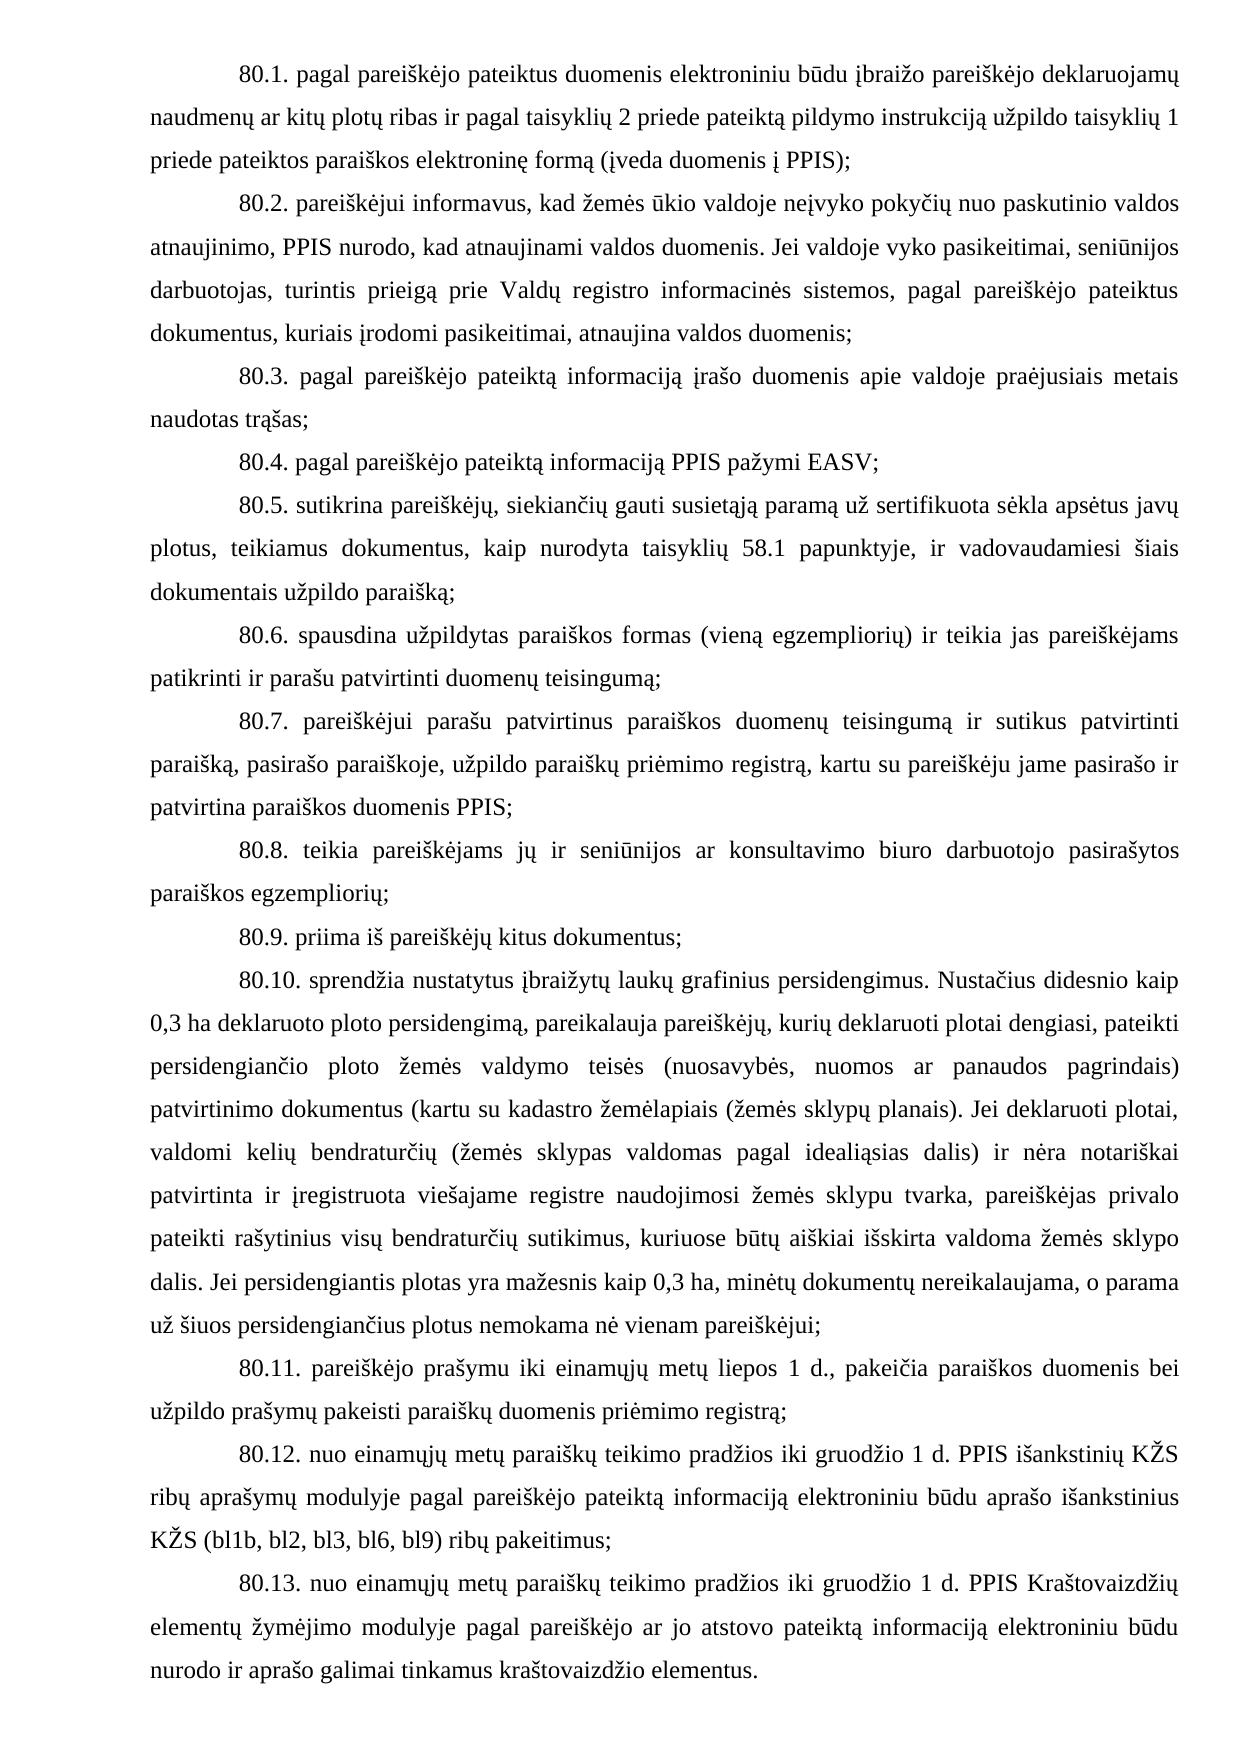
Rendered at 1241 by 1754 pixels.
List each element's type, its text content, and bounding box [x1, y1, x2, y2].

text 80.8. teikia pareiškėjams jų ir seniūnijos ar konsultavimo biuro darbuotojo pasirašytos paraiškos egzempliorių; [150, 835, 1180, 907]
text 80.3. pagal pareiškėjo pateiktą informaciją įrašo duomenis apie valdoje praėjusiais metais naudotas trąšas; [150, 361, 1180, 433]
text 80.13. nuo einamųjų metų paraiškų teikimo pradžios iki gruodžio 1 d. PPIS Kraštovaizdžių elementų žymėjimo modulyje pagal pareiškėjo ar jo atstovo pateiktą informaciją elektroniniu būdu nurodo ir aprašo galimai tinkamus kraštovaizdžio elementus. [150, 1568, 1180, 1683]
text 80.10. sprendžia nustatytus įbraižytų laukų grafinius persidengimus. Nustačius didesnio kaip 0,3 ha deklaruoto ploto persidengimą, pareikalauja pareiškėjų, kurių deklaruoti plotai dengiasi, pateikti persidengiančio ploto žemės valdymo teisės (nuosavybės, nuomos ar panaudos pagrindais) patvirtinimo dokumentus (kartu su kadastro žemėlapiais (žemės sklypų planais). Jei deklaruoti plotai, valdomi kelių bendraturčių (žemės sklypas valdomas pagal idealiąsias dalis) ir nėra notariškai patvirtinta ir įregistruota viešajame registre naudojimosi žemės sklypu tvarka, pareiškėjas privalo pateikti rašytinius visų bendraturčių sutikimus, kuriuose būtų aiškiai išskirta valdoma žemės sklypo dalis. Jei persidengiantis plotas yra mažesnis kaip 0,3 ha, minėtų dokumentų nereikalaujama, o parama už šiuos persidengiančius plotus nemokama nė vienam pareiškėjui; [150, 965, 1180, 1338]
text 80.9. priima iš pareiškėjų kitus dokumentus; [150, 922, 1180, 950]
text 80.1. pagal pareiškėjo pateiktus duomenis elektroniniu būdu įbraižo pareiškėjo deklaruojamų naudmenų ar kitų plotų ribas ir pagal taisyklių 2 priede pateiktą pildymo instrukciją užpildo taisyklių 1 priede pateiktos paraiškos elektroninę formą (įveda duomenis į PPIS); [150, 59, 1180, 174]
text 80.11. pareiškėjo prašymu iki einamųjų metų liepos 1 d., pakeičia paraiškos duomenis bei užpildo prašymų pakeisti paraiškų duomenis priėmimo registrą; [150, 1353, 1180, 1425]
text 80.6. spausdina užpildytas paraiškos formas (vieną egzempliorių) ir teikia jas pareiškėjams patikrinti ir parašu patvirtinti duomenų teisingumą; [150, 620, 1180, 692]
text 80.5. sutikrina pareiškėjų, siekiančių gauti susietąją paramą už sertifikuota sėkla apsėtus javų plotus, teikiamus dokumentus, kaip nurodyta taisyklių 58.1 papunktyje, ir vadovaudamiesi šiais dokumentais užpildo paraišką; [150, 490, 1180, 605]
text 80.2. pareiškėjui informavus, kad žemės ūkio valdoje neįvyko pokyčių nuo paskutinio valdos atnaujinimo, PPIS nurodo, kad atnaujinami valdos duomenis. Jei valdoje vyko pasikeitimai, seniūnijos darbuotojas, turintis prieigą prie Valdų registro informacinės sistemos, pagal pareiškėjo pateiktus dokumentus, kuriais įrodomi pasikeitimai, atnaujina valdos duomenis; [150, 188, 1180, 347]
text 80.12. nuo einamųjų metų paraiškų teikimo pradžios iki gruodžio 1 d. PPIS išankstinių KŽS ribų aprašymų modulyje pagal pareiškėjo pateiktą informaciją elektroniniu būdu aprašo išankstinius KŽS (bl1b, bl2, bl3, bl6, bl9) ribų pakeitimus; [150, 1439, 1180, 1554]
text 80.4. pagal pareiškėjo pateiktą informaciją PPIS pažymi EASV; [150, 447, 1180, 476]
text 80.7. pareiškėjui parašu patvirtinus paraiškos duomenų teisingumą ir sutikus patvirtinti paraišką, pasirašo paraiškoje, užpildo paraiškų priėmimo registrą, kartu su pareiškėju jame pasirašo ir patvirtina paraiškos duomenis PPIS; [150, 706, 1180, 821]
